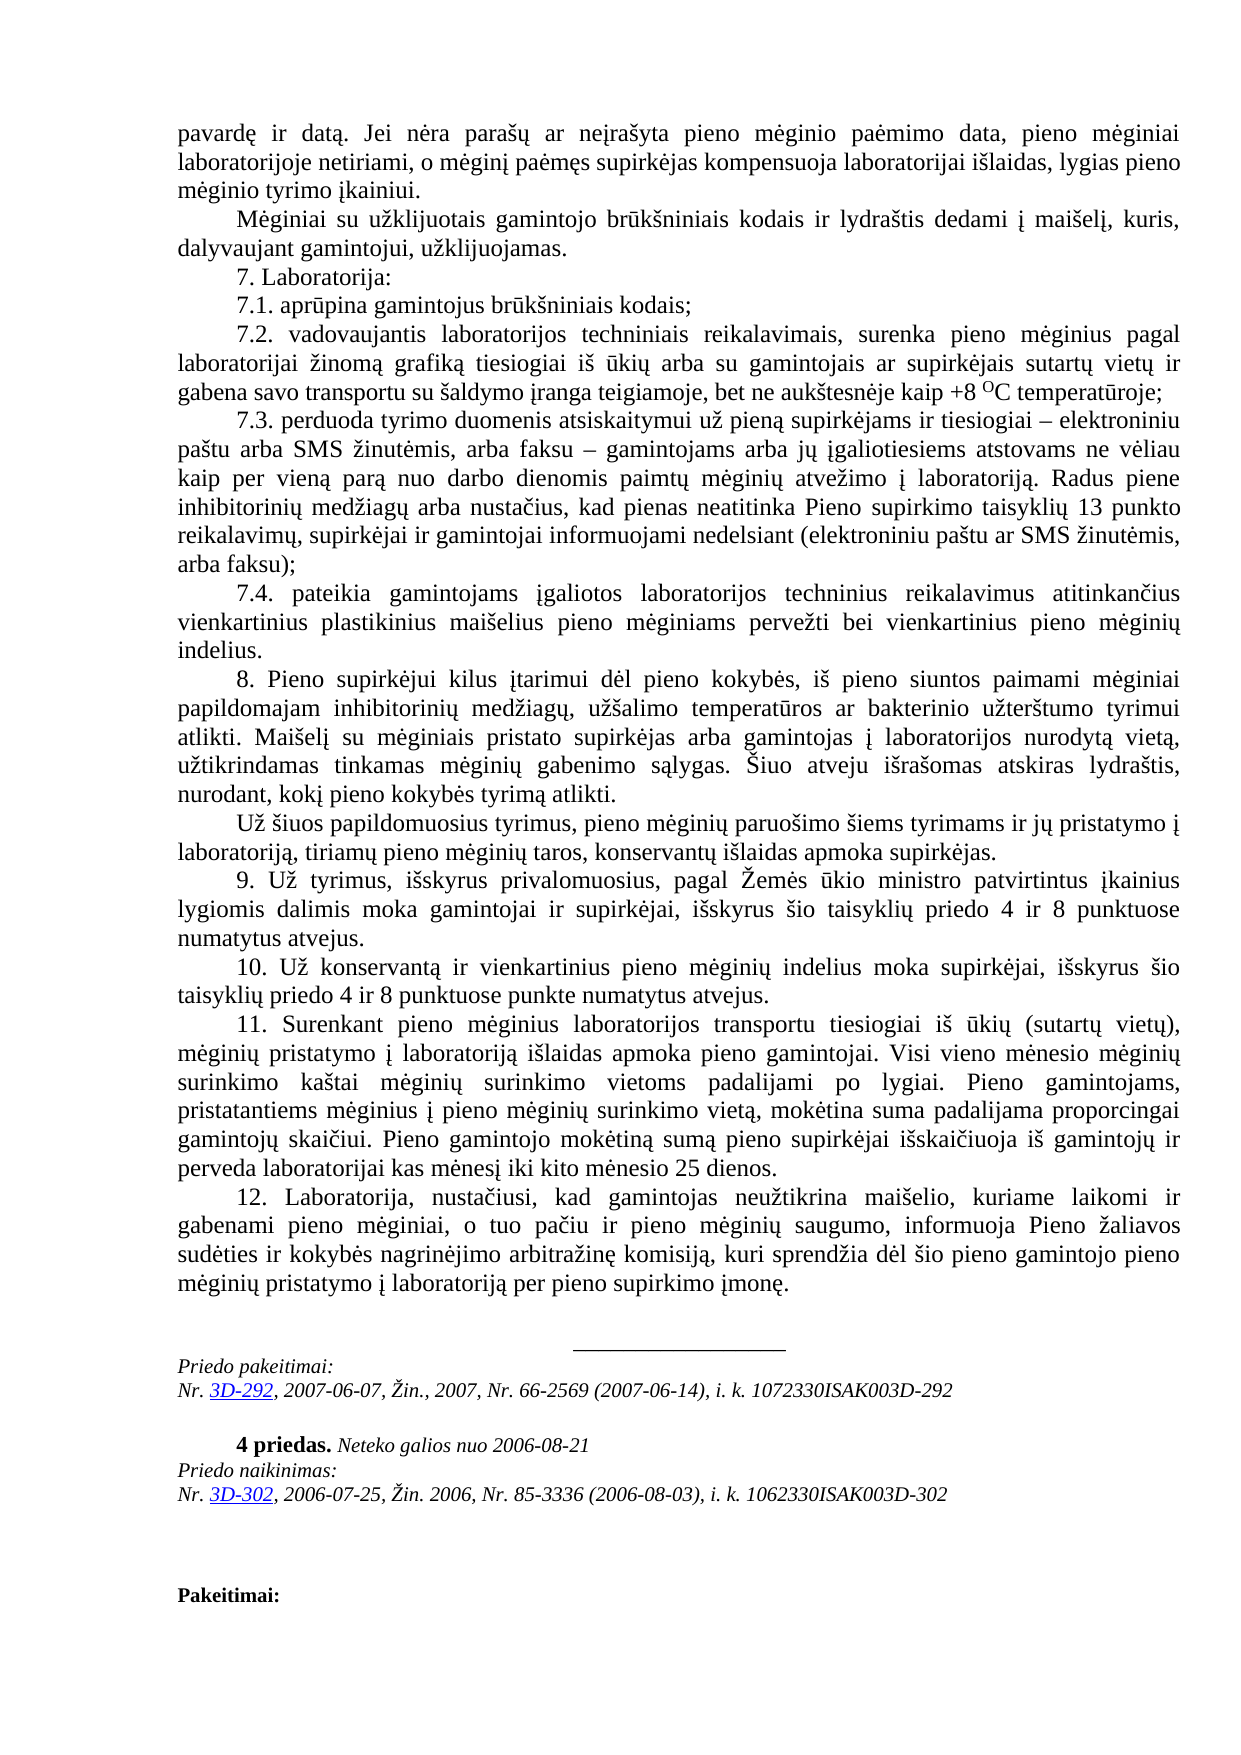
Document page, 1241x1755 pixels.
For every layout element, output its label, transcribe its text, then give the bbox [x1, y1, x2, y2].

text 10. Už konservantą ir vienkartinius pieno mėginių indelius moka supirkėjai, išskyrus šio taisyklių priedo 4 ir 8 punktuose punkte numatytus atvejus. [177, 952, 1181, 1009]
text 11. Surenkant pieno mėginius laboratorijos transportu tiesiogiai iš ūkių (sutartų vietų), mėginių pristatymo į laboratoriją išlaidas apmoka pieno gamintojai. Visi vieno mėnesio mėginių surinkimo kaštai mėginių surinkimo vietoms padalijami po lygiai. Pieno gamintojams, pristatantiems mėginius į pieno mėginių surinkimo vietą, mokėtina suma padalijama proporcingai gamintojų skaičiui. Pieno gamintojo mokėtiną sumą pieno supirkėjai išskaičiuoja iš gamintojų ir perveda laboratorijai kas mėnesį iki kito mėnesio 25 dienos. [177, 1009, 1181, 1182]
text Nr. 3D-302, 2006-07-25, Žin. 2006, Nr. 85-3336 (2006-08-03), i. k. 1062330ISAK003D-302 [177, 1482, 1181, 1506]
text 4 priedas. Neteko galios nuo 2006-08-21 [177, 1431, 1181, 1458]
text Priedo pakeitimai: [177, 1354, 1181, 1378]
text 7.3. perduoda tyrimo duomenis atsiskaitymui už pieną supirkėjams ir tiesiogiai – elektroniniu paštu arba SMS žinutėmis, arba faksu – gamintojams arba jų įgaliotiesiems atstovams ne vėliau kaip per vieną parą nuo darbo dienomis paimtų mėginių atvežimo į laboratoriją. Radus piene inhibitorinių medžiagų arba nustačius, kad pienas neatitinka Pieno supirkimo taisyklių 13 punkto reikalavimų, supirkėjai ir gamintojai informuojami nedelsiant (elektroniniu paštu ar SMS žinutėmis, arba faksu); [177, 406, 1181, 578]
text Pakeitimai: [177, 1583, 1181, 1607]
text Nr. 3D-292, 2007-06-07, Žin., 2007, Nr. 66-2569 (2007-06-14), i. k. 1072330ISAK003D-292 [177, 1378, 1181, 1402]
text 12. Laboratorija, nustačiusi, kad gamintojas neužtikrina maišelio, kuriame laikomi ir gabenami pieno mėginiai, o tuo pačiu ir pieno mėginių saugumo, informuoja Pieno žaliavos sudėties ir kokybės nagrinėjimo arbitražinę komisiją, kuri sprendžia dėl šio pieno gamintojo pieno mėginių pristatymo į laboratoriją per pieno supirkimo įmonę. [177, 1182, 1181, 1297]
text 7. Laboratorija: [177, 262, 1181, 291]
text 7.4. pateikia gamintojams įgaliotos laboratorijos techninius reikalavimus atitinkančius vienkartinius plastikinius maišelius pieno mėginiams pervežti bei vienkartinius pieno mėginių indelius. [177, 578, 1181, 664]
text Priedo naikinimas: [177, 1458, 1181, 1482]
text 7.2. vadovaujantis laboratorijos techniniais reikalavimais, surenka pieno mėginius pagal laboratorijai žinomą grafiką tiesiogiai iš ūkių arba su gamintojais ar supirkėjais sutartų vietų ir gabena savo transportu su šaldymo įranga teigiamoje, bet ne aukštesnėje kaip +8 OC temperatūroje; [177, 319, 1181, 406]
text 8. Pieno supirkėjui kilus įtarimui dėl pieno kokybės, iš pieno siuntos paimami mėginiai papildomajam inhibitorinių medžiagų, užšalimo temperatūros ar bakterinio užterštumo tyrimui atlikti. Maišelį su mėginiais pristato supirkėjas arba gamintojas į laboratorijos nurodytą vietą, užtikrindamas tinkamas mėginių gabenimo sąlygas. Šiuo atveju išrašomas atskiras lydraštis, nurodant, kokį pieno kokybės tyrimą atlikti. [177, 664, 1181, 808]
text 9. Už tyrimus, išskyrus privalomuosius, pagal Žemės ūkio ministro patvirtintus įkainius lygiomis dalimis moka gamintojai ir supirkėjai, išskyrus šio taisyklių priedo 4 ir 8 punktuose numatytus atvejus. [177, 866, 1181, 952]
text _________________ [177, 1326, 1181, 1354]
text pavardę ir datą. Jei nėra parašų ar neįrašyta pieno mėginio paėmimo data, pieno mėginiai laboratorijoje netiriami, o mėginį paėmęs supirkėjas kompensuoja laboratorijai išlaidas, lygias pieno mėginio tyrimo įkainiui. [177, 118, 1181, 204]
text Mėginiai su užklijuotais gamintojo brūkšniniais kodais ir lydraštis dedami į maišelį, kuris, dalyvaujant gamintojui, užklijuojamas. [177, 204, 1181, 262]
text Už šiuos papildomuosius tyrimus, pieno mėginių paruošimo šiems tyrimams ir jų pristatymo į laboratoriją, tiriamų pieno mėginių taros, konservantų išlaidas apmoka supirkėjas. [177, 808, 1181, 866]
text 7.1. aprūpina gamintojus brūkšniniais kodais; [177, 291, 1181, 319]
